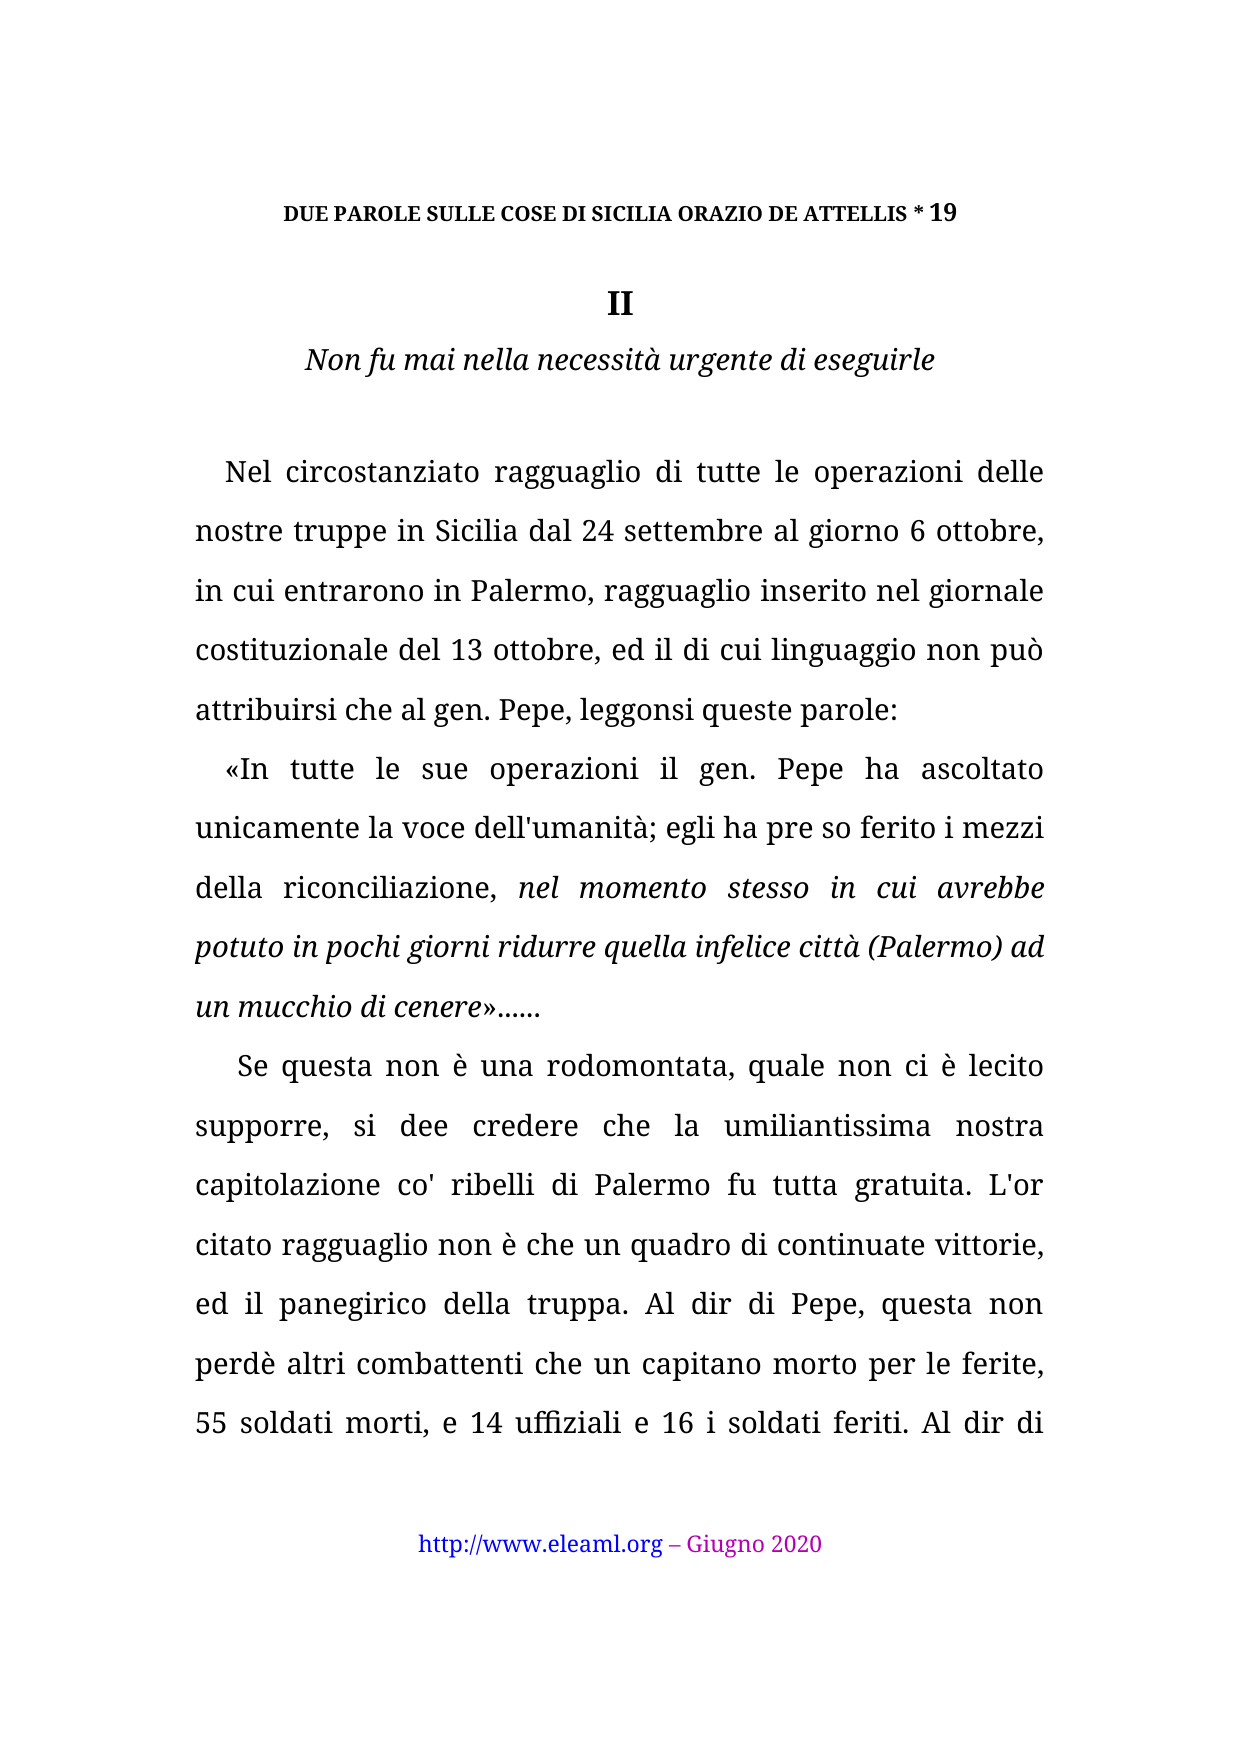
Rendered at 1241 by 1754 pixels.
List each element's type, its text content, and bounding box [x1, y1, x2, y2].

text Se questa non è una rodomontata, quale non ci è lecito supporre, si dee credere che la umiliantissima nostra capitolazione co' ribelli di Palermo fu tutta gratuita. L'or citato ragguaglio non è che un quadro di continuate vittorie, ed il panegirico della truppa. Al dir di Pepe, questa non perdè altri combattenti che un capitano morto per le ferite, 55 soldati morti, e 14 uffiziali e 16 i soldati feriti. Al dir di [195, 1046, 1045, 1442]
subtitle II [195, 279, 1045, 325]
subtitle Non fu mai nella necessità urgente di eseguirle [195, 339, 1045, 379]
text Nel circostanziato ragguaglio di tutte le operazioni delle nostre truppe in Sicilia dal 24 settembre al giorno 6 ottobre, in cui entrarono in Palermo, ragguaglio inserito nel giornale costituzionale del 13 ottobre, ed il di cui linguaggio non può attribuirsi che al gen. Pepe, leggonsi queste parole: [195, 451, 1045, 728]
text «In tutte le sue operazioni il gen. Pepe ha ascoltato unicamente la voce dell'umanità; egli ha pre so ferito i mezzi della riconciliazione, nel momento stesso in cui avrebbe potuto in pochi giorni ridurre quella infelice città (Palermo) ad un mucchio di cenere»...... [195, 748, 1045, 1026]
